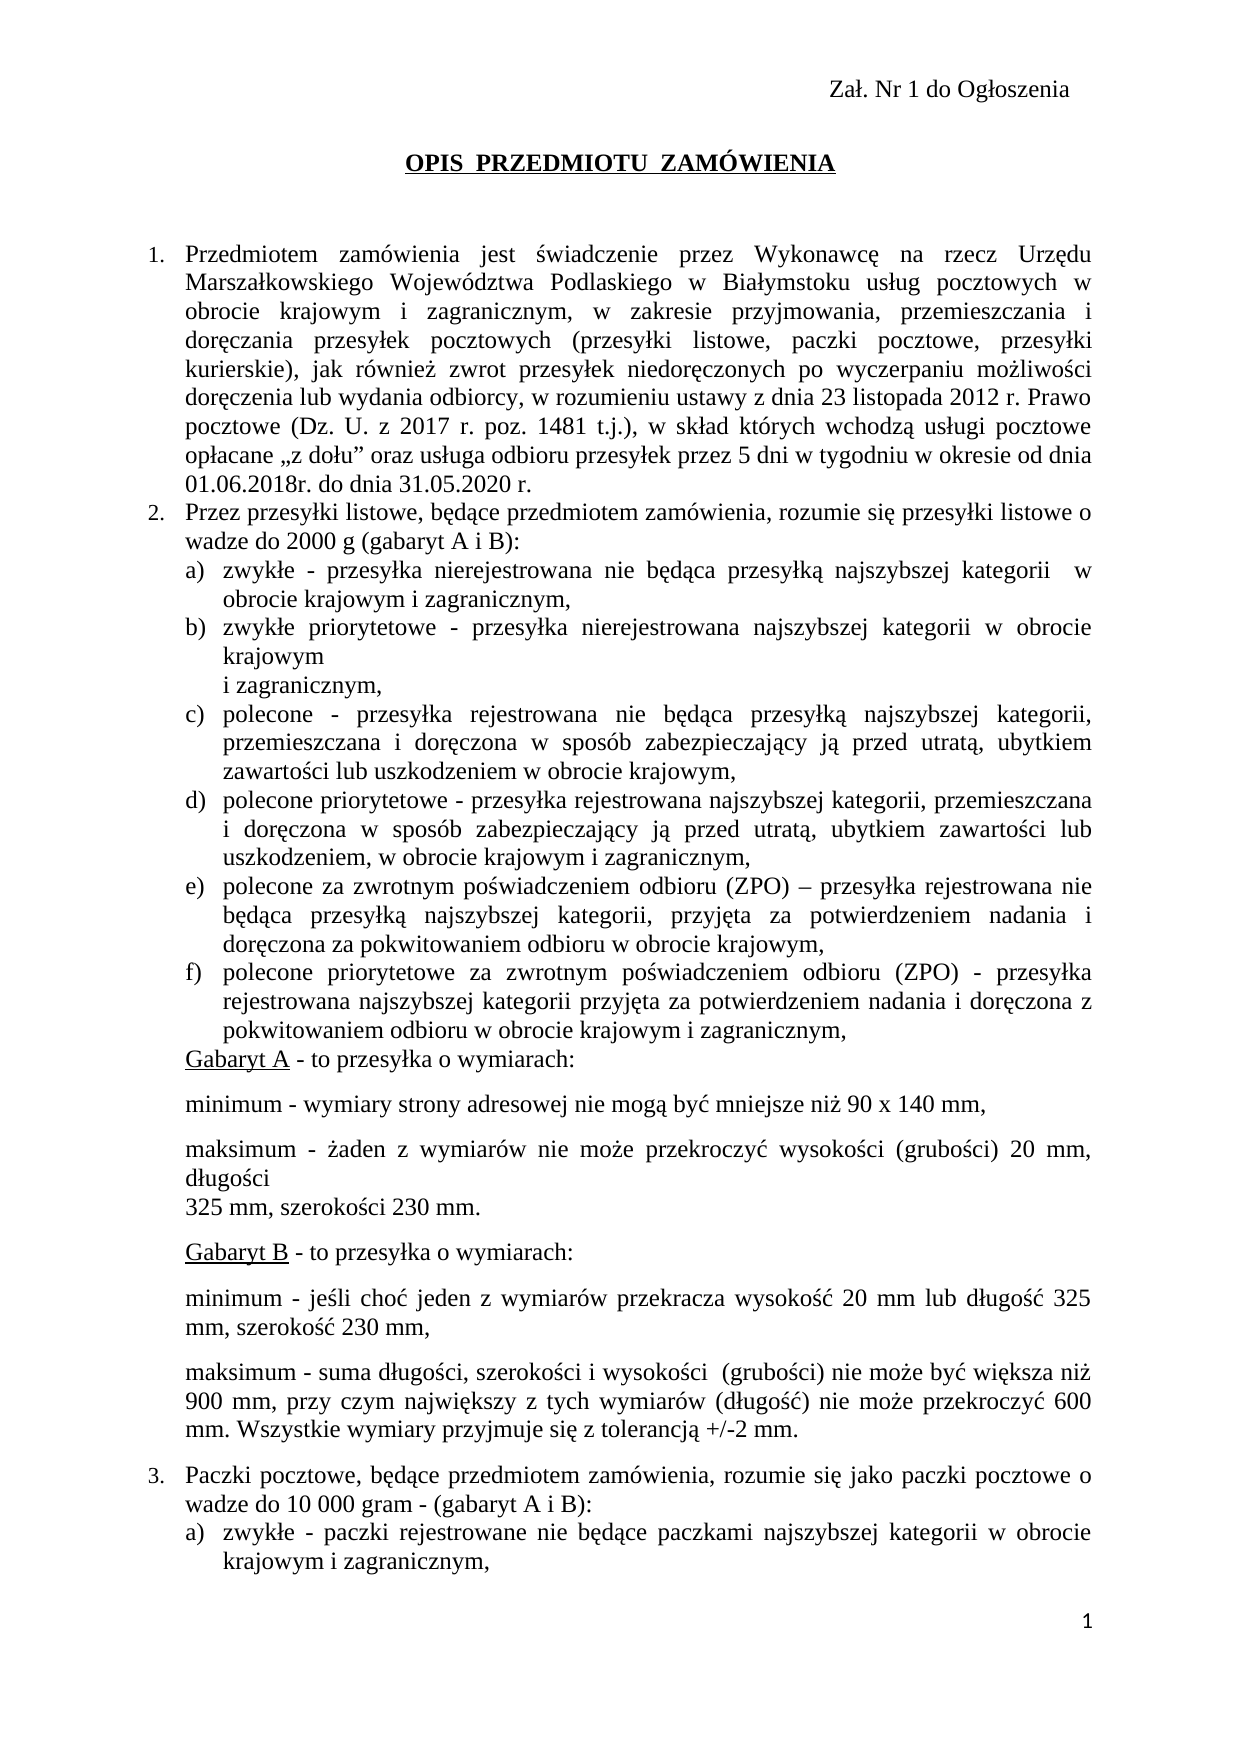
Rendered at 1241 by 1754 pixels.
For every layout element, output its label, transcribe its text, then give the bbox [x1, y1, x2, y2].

list Przedmiotem zamówienia jest świadczenie przez Wykonawcę na rzecz Urzędu Marszałkowskiego Województwa Podlaskiego w Białymstoku usług pocztowych w obrocie krajowym i zagranicznym, w zakresie przyjmowania, przemieszczania i doręczania przesyłek pocztowych (przesyłki listowe, paczki pocztowe, przesyłki kurierskie), jak również zwrot przesyłek niedoręczonych po wyczerpaniu możliwości doręczenia lub wydania odbiorcy, w rozumieniu ustawy z dnia 23 listopada 2012 r. Prawo pocztowe (Dz. U. z 2017 r. poz. 1481 t.j.), w skład których wchodzą usługi pocztowe opłacane „z dołu” oraz usługa odbioru przesyłek przez 5 dni w tygodniu w okresie od dnia 01.06.2018r. do dnia 31.05.2020 r. [148, 239, 1093, 497]
list zwykłe priorytetowe - przesyłka nierejestrowana najszybszej kategorii w obrocie krajowym i zagranicznym, [185, 612, 1093, 699]
list zwykłe - przesyłka nierejestrowana nie będąca przesyłką najszybszej kategorii w obrocie krajowym i zagranicznym, [185, 555, 1093, 612]
list Przez przesyłki listowe, będące przedmiotem zamówienia, rozumie się przesyłki listowe o wadze do 2000 g (gabaryt A i B): [148, 497, 1093, 555]
list maksimum - żaden z wymiarów nie może przekroczyć wysokości (grubości) 20 mm, długości 325 mm, szerokości 230 mm. [185, 1134, 1093, 1221]
list Gabaryt A - to przesyłka o wymiarach: [185, 1044, 1093, 1072]
list polecone - przesyłka rejestrowana nie będąca przesyłką najszybszej kategorii, przemieszczana i doręczona w sposób zabezpieczający ją przed utratą, ubytkiem zawartości lub uszkodzeniem w obrocie krajowym, [185, 699, 1093, 785]
text Zał. Nr 1 do Ogłoszenia [148, 74, 1093, 131]
list Paczki pocztowe, będące przedmiotem zamówienia, rozumie się jako paczki pocztowe o wadze do 10 000 gram - (gabaryt A i B): [148, 1460, 1093, 1517]
list polecone priorytetowe - przesyłka rejestrowana najszybszej kategorii, przemieszczana i doręczona w sposób zabezpieczający ją przed utratą, ubytkiem zawartości lub uszkodzeniem, w obrocie krajowym i zagranicznym, [185, 785, 1093, 871]
list zwykłe - paczki rejestrowane nie będące paczkami najszybszej kategorii w obrocie krajowym i zagranicznym, [185, 1517, 1093, 1575]
text OPIS PRZEDMIOTU ZAMÓWIENIA [148, 148, 1093, 177]
list minimum - jeśli choć jeden z wymiarów przekracza wysokość 20 mm lub długość 325 mm, szerokość 230 mm, [185, 1283, 1093, 1340]
list polecone priorytetowe za zwrotnym poświadczeniem odbioru (ZPO) - przesyłka rejestrowana najszybszej kategorii przyjęta za potwierdzeniem nadania i doręczona z pokwitowaniem odbioru w obrocie krajowym i zagranicznym, [185, 957, 1093, 1044]
list polecone za zwrotnym poświadczeniem odbioru (ZPO) – przesyłka rejestrowana nie będąca przesyłką najszybszej kategorii, przyjęta za potwierdzeniem nadania i doręczona za pokwitowaniem odbioru w obrocie krajowym, [185, 871, 1093, 957]
list minimum - wymiary strony adresowej nie mogą być mniejsze niż 90 x 140 mm, [185, 1089, 1093, 1118]
list maksimum - suma długości, szerokości i wysokości (grubości) nie może być większa niż 900 mm, przy czym największy z tych wymiarów (długość) nie może przekroczyć 600 mm. Wszystkie wymiary przyjmuje się z tolerancją +/-2 mm. [185, 1357, 1093, 1443]
list Gabaryt B - to przesyłka o wymiarach: [185, 1237, 1093, 1266]
